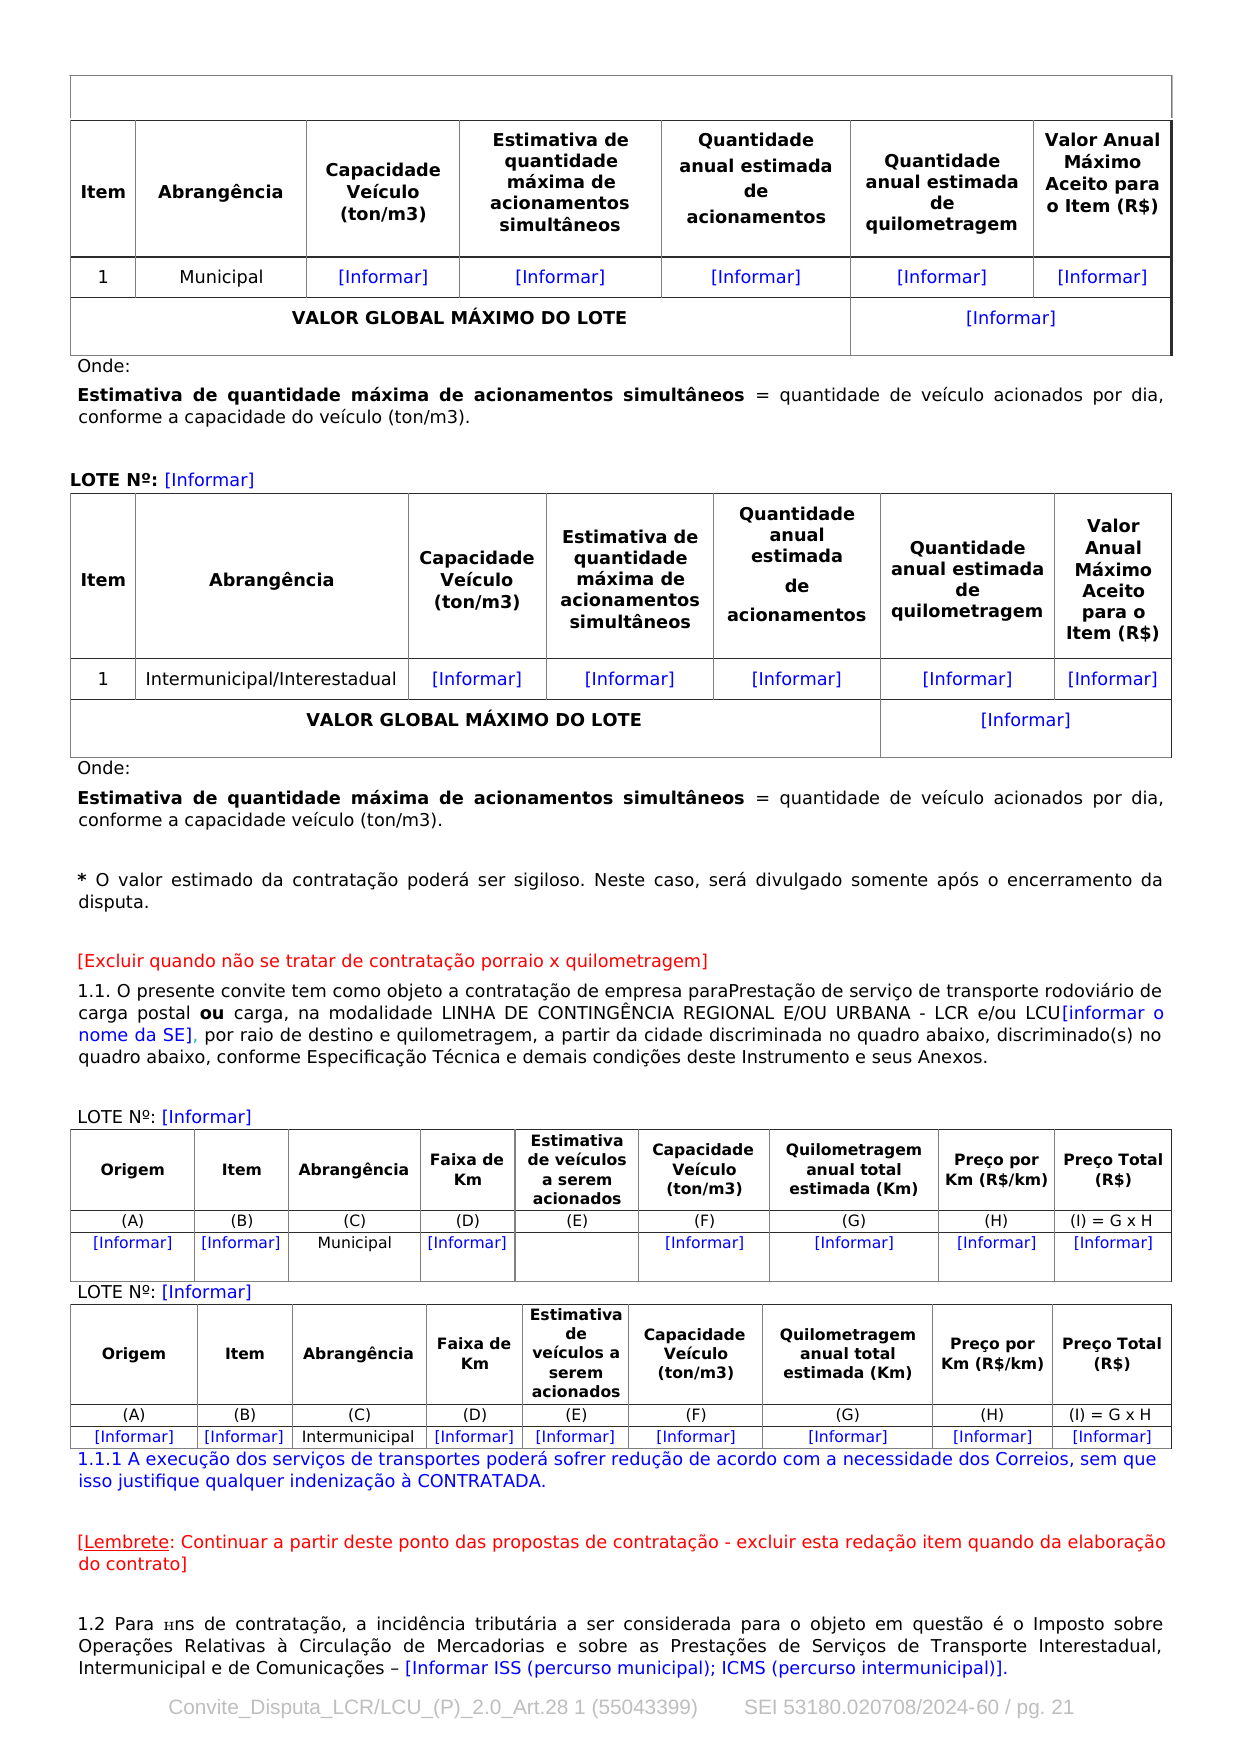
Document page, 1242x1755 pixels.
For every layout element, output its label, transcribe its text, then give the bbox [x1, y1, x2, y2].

text 1.1. O presente convite tem como objeto a contratação de empresa paraPrestação de serviço de transporte rodoviário de carga postal ou carga, na modalidade LINHA DE CONTINGÊNCIA REGIONAL E/OU URBANA - LCR e/ou LCU[informar o nome da SE], por raio de destino e quilometragem, a partir da cidade discriminada no quadro abaixo, discriminado(s) no quadro abaixo, conforme Especificação Técnica e demais condições deste Instrumento e seus Anexos. [77, 981, 1164, 1068]
text Estimativa de quantidade máxima de acionamentos simultâneos = quantidade de veículo acionados por dia, conforme a capacidade do veículo (ton/m3). [77, 385, 1164, 428]
table_cell [Informar] [547, 659, 713, 699]
table_header Abrangência [136, 121, 306, 256]
table_cell [714, 700, 880, 757]
text LOTE Nº: [Informar] [77, 1107, 1170, 1128]
table_cell [Informar] [881, 700, 1171, 757]
table_cell (C) [289, 1211, 420, 1232]
table_cell VALOR GLOBAL MÁXIMO DO LOTE [71, 700, 713, 757]
table_cell [Informar] [427, 1427, 522, 1448]
table_cell (E) [516, 1211, 638, 1232]
table_header Quantidade anual estimada de quilometragem [881, 494, 1054, 658]
table_cell [Informar] [409, 659, 546, 699]
table_header Quantidade anual estimada de acionamentos [662, 121, 850, 256]
text 1.1.1 A execução dos serviços de transportes poderá sofrer redução de acordo com a necessidade dos Correios, sem que isso justifique qualquer indenização à CONTRATADA. [77, 1449, 1170, 1492]
table_cell 1 [71, 659, 135, 699]
table_cell [Informar] [195, 1233, 288, 1281]
table_cell (I) = G x H [1055, 1211, 1171, 1232]
table_header Quantidade anual estimada de acionamentos [714, 494, 880, 658]
table_header Estimativa de veículos a serem acionados [516, 1130, 638, 1210]
table_cell [Informar] [523, 1427, 628, 1448]
table_cell ALOR GLOBAL MÁXIMO DO LOTE [307, 298, 661, 354]
table_header Origem [71, 1305, 197, 1404]
table_cell (D) [421, 1211, 514, 1232]
table_header Abrangência [136, 494, 408, 658]
table_header Estimativa de quantidade máxima de acionamentos simultâneos [547, 494, 713, 658]
table_header Faixa de Km [427, 1305, 522, 1404]
table_header Capacidade Veículo (ton/m3) [307, 121, 459, 256]
table_header Item [195, 1130, 288, 1210]
table_header Capacidade Veículo (ton/m3) [639, 1130, 769, 1210]
table_cell Municipal [136, 258, 306, 297]
table_cell [Informar] [881, 659, 1054, 699]
table_cell [516, 1233, 638, 1281]
table_cell (C) [293, 1405, 426, 1426]
table_cell Intermunicipal/Interestadual [136, 659, 408, 699]
table_header Item [71, 494, 135, 658]
table_cell (E) [523, 1405, 628, 1426]
table_header Faixa de Km [421, 1130, 514, 1210]
table_cell (B) [198, 1405, 292, 1426]
table_cell [Informar] [421, 1233, 514, 1281]
text * O valor estimado da contratação poderá ser sigiloso. Neste caso, será divulgado somente após o encerramento da disputa. [77, 869, 1164, 912]
table_header Valor Anual Máximo Aceito para o Item (R$) [1055, 494, 1171, 658]
table_cell V [136, 298, 307, 354]
text LOTE Nº: [Informar] [77, 1282, 1170, 1302]
table_header Preço Total (R$) [1053, 1305, 1171, 1404]
table_cell (H) [939, 1211, 1054, 1232]
table_header Capacidade Veículo (ton/m3) [629, 1305, 762, 1404]
table_cell [Informar] [639, 1233, 769, 1281]
table_cell Intermunicipal [293, 1427, 426, 1448]
table_cell (D) [427, 1405, 522, 1426]
table_cell (F) [629, 1405, 762, 1426]
table_cell [Informar] [307, 258, 459, 297]
table_header Origem [71, 1130, 194, 1210]
text Estimativa de quantidade máxima de acionamentos simultâneos = quantidade de veículo acionados por dia, conforme a capacidade veículo (ton/m3). [77, 788, 1164, 830]
table_cell [Informar] [851, 298, 1170, 354]
table_cell (A) [71, 1405, 197, 1426]
table_cell [Informar] [71, 1427, 197, 1448]
table_cell [Informar] [460, 258, 661, 297]
table_cell Municipal [289, 1233, 420, 1281]
text Onde: [77, 356, 1164, 376]
table_cell (A) [71, 1211, 194, 1232]
table_header Item [71, 121, 135, 256]
table_cell [Informar] [851, 258, 1033, 297]
table_header Preço por Km (R$/km) [939, 1130, 1054, 1210]
table_header Preço por Km (R$/km) [933, 1305, 1052, 1404]
table_cell (G) [763, 1405, 932, 1426]
table_cell [661, 298, 850, 354]
table_cell (I) = G x H [1053, 1405, 1171, 1426]
table_cell [Informar] [629, 1427, 762, 1448]
table_header Quantidade anual estimada de quilometragem [851, 121, 1033, 256]
table_cell [Informar] [763, 1427, 932, 1448]
table_header Estimativa de veículos a serem acionados [523, 1305, 628, 1404]
table_header Capacidade Veículo (ton/m3) [409, 494, 546, 658]
table_cell [Informar] [1034, 258, 1170, 297]
table_cell (G) [770, 1211, 938, 1232]
table_cell [Informar] [198, 1427, 292, 1448]
table_header Abrangência [289, 1130, 420, 1210]
text Onde: [77, 758, 1164, 778]
table_header Preço Total (R$) [1055, 1130, 1171, 1210]
text [Excluir quando não se tratar de contratação porraio x quilometragem] [77, 951, 1170, 972]
text 1.2 Para ns de contratação, a incidência tributária a ser considerada para o objeto em questão é o Imposto sobre Operações Relativas à Circulação de Mercadorias e sobre as Prestações de Serviços de Transporte Interestadual, Intermunicipal e de Comunicações – [Informar ISS (percurso municipal); ICMS (percurso intermunicipal)]. [77, 1614, 1164, 1678]
table_cell (H) [933, 1405, 1052, 1426]
table_cell [Informar] [714, 659, 880, 699]
table_header Quilometragem anual total estimada (Km) [763, 1305, 932, 1404]
table_header Item [198, 1305, 292, 1404]
table_cell [Informar] [1055, 659, 1171, 699]
table_cell [Informar] [1053, 1427, 1171, 1448]
table_header Quilometragem anual total estimada (Km) [770, 1130, 938, 1210]
table_header Estimativa de quantidade máxima de acionamentos simultâneos [460, 121, 661, 256]
text [Lembrete: Continuar a partir deste ponto das propostas de contratação - excluir esta redação item quando da elaboração do contrato] [77, 1532, 1170, 1574]
table_header Abrangência [293, 1305, 426, 1404]
table_cell (F) [639, 1211, 769, 1232]
table_cell [Informar] [662, 258, 850, 297]
table_cell [Informar] [71, 1233, 194, 1281]
table_header Valor Anual Máximo Aceito para o Item (R$) [1034, 121, 1170, 256]
table_cell [Informar] [933, 1427, 1052, 1448]
table_cell (B) [195, 1211, 288, 1232]
table_cell [71, 298, 136, 354]
table_cell [Informar] [1055, 1233, 1171, 1281]
table_cell [Informar] [770, 1233, 938, 1281]
text LOTE Nº: [Informar] [69, 470, 1170, 491]
table_cell [Informar] [939, 1233, 1054, 1281]
table_cell 1 [71, 258, 135, 297]
